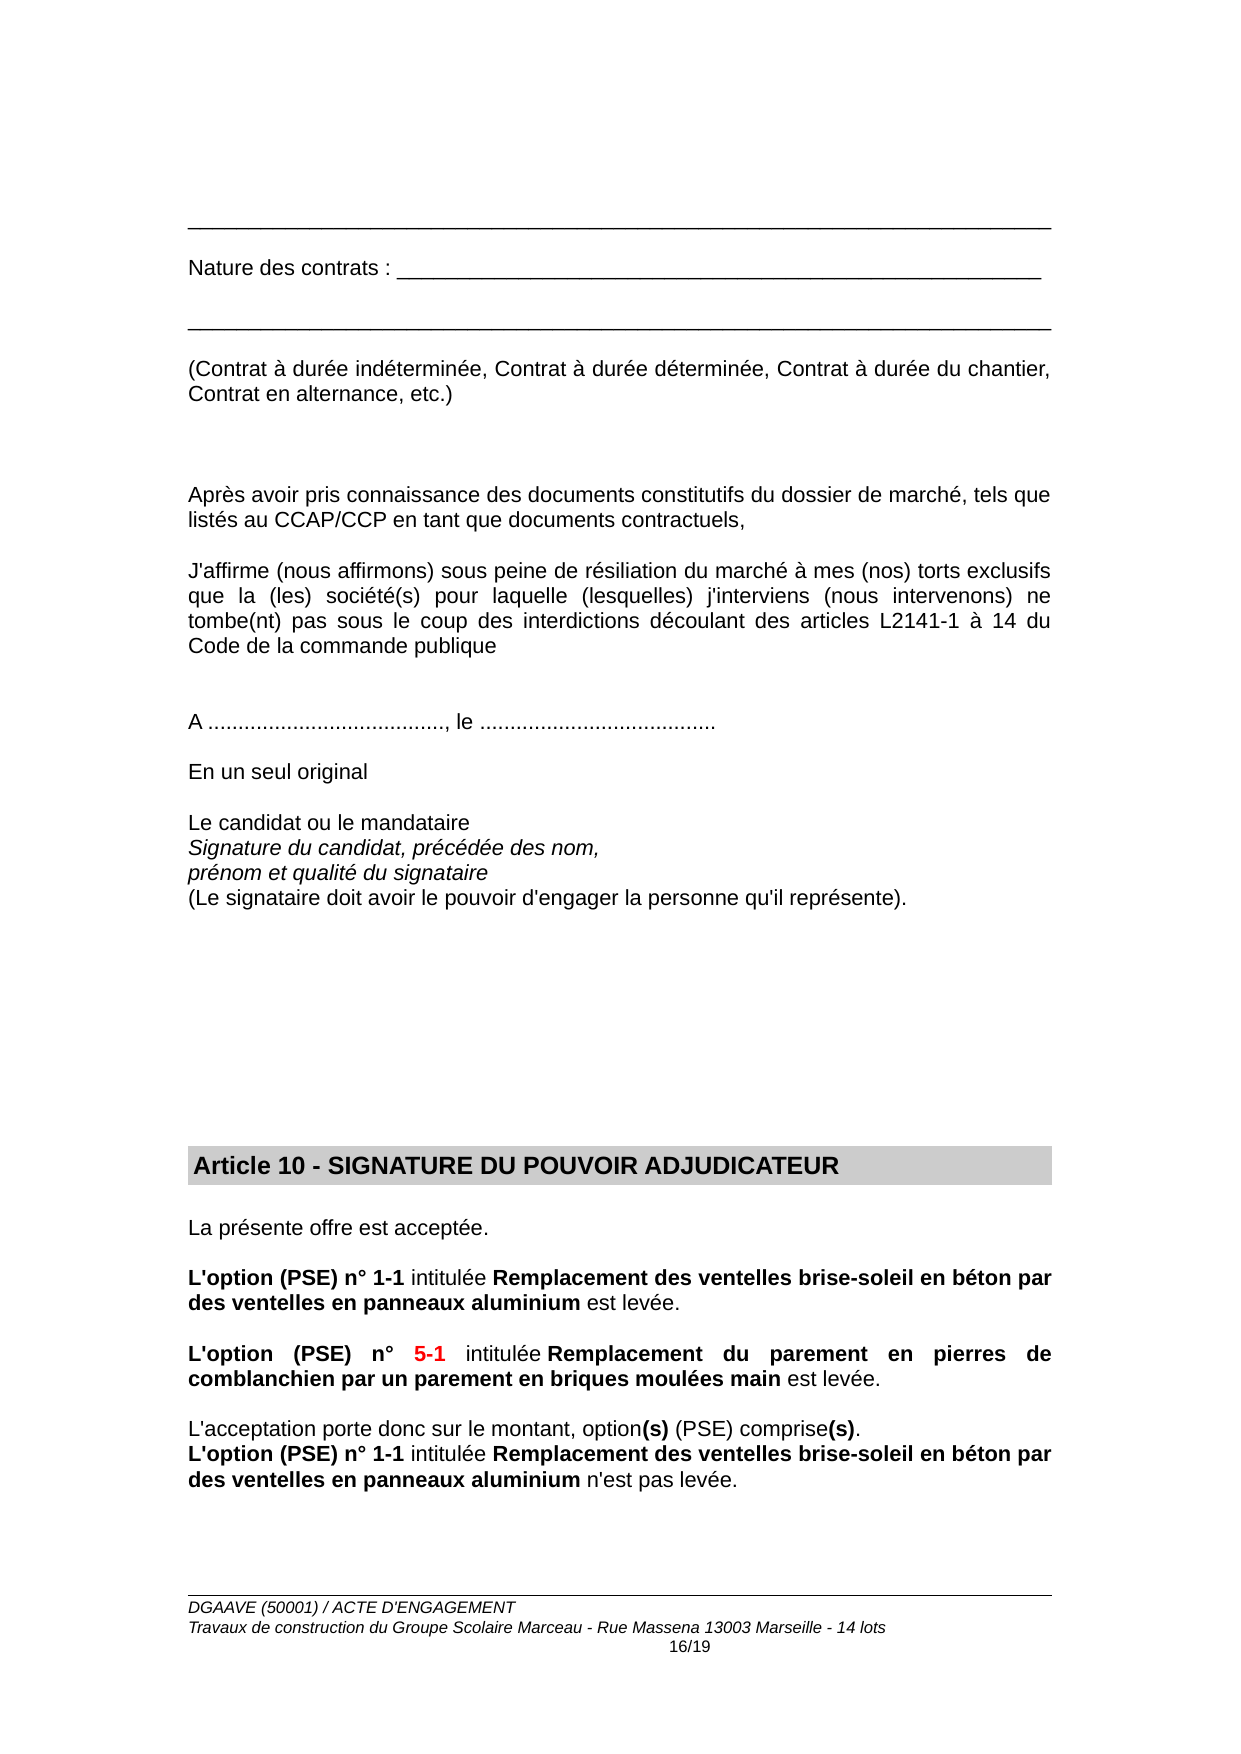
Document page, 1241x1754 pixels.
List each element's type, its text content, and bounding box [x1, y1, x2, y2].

text _______________________________________________________________________ [188, 305, 1052, 331]
text prénom et qualité du signataire [188, 860, 1052, 885]
text A ......................................., le ....................................... [188, 709, 1052, 734]
text L'acceptation porte donc sur le montant, option(s) (PSE) comprise(s). [188, 1416, 1052, 1441]
text (Le signataire doit avoir le pouvoir d'engager la personne qu'il représente). [188, 885, 1052, 910]
text _______________________________________________________________________ [188, 204, 1052, 230]
text J'affirme (nous affirmons) sous peine de résiliation du marché à mes (nos) torts exclusifs que la (les) société(s) pour laquelle (lesquelles) j'interviens (nous intervenons) ne tombe(nt) pas sous le coup des interdictions découlant des articles L2141-1 à 14 du Code de la commande publique [188, 557, 1052, 658]
text L'option (PSE) n° 1-1 intitulée Remplacement des ventelles brise-soleil en béton par des ventelles en panneaux aluminium n'est pas levée. [188, 1441, 1052, 1492]
text Le candidat ou le mandataire [188, 809, 1052, 835]
text L'option (PSE) n° 5-1 intitulée Remplacement du parement en pierres de comblanchien par un parement en briques moulées main est levée. [188, 1340, 1052, 1391]
text La présente offre est acceptée. [188, 1214, 1052, 1239]
text Nature des contrats : _____________________________________________________ [188, 255, 1052, 280]
subtitle SIGNATURE DU POUVOIR ADJUDICATEUR [190, 1148, 1050, 1183]
text (Contrat à durée indéterminée, Contrat à durée déterminée, Contrat à durée du chantier, Contrat en alternance, etc.) [188, 356, 1052, 406]
text L'option (PSE) n° 1-1 intitulée Remplacement des ventelles brise-soleil en béton par des ventelles en panneaux aluminium est levée. [188, 1265, 1052, 1315]
text En un seul original [188, 759, 1052, 784]
text Après avoir pris connaissance des documents constitutifs du dossier de marché, tels que listés au CCAP/CCP en tant que documents contractuels, [188, 482, 1052, 532]
text Signature du candidat, précédée des nom, [188, 835, 1052, 860]
